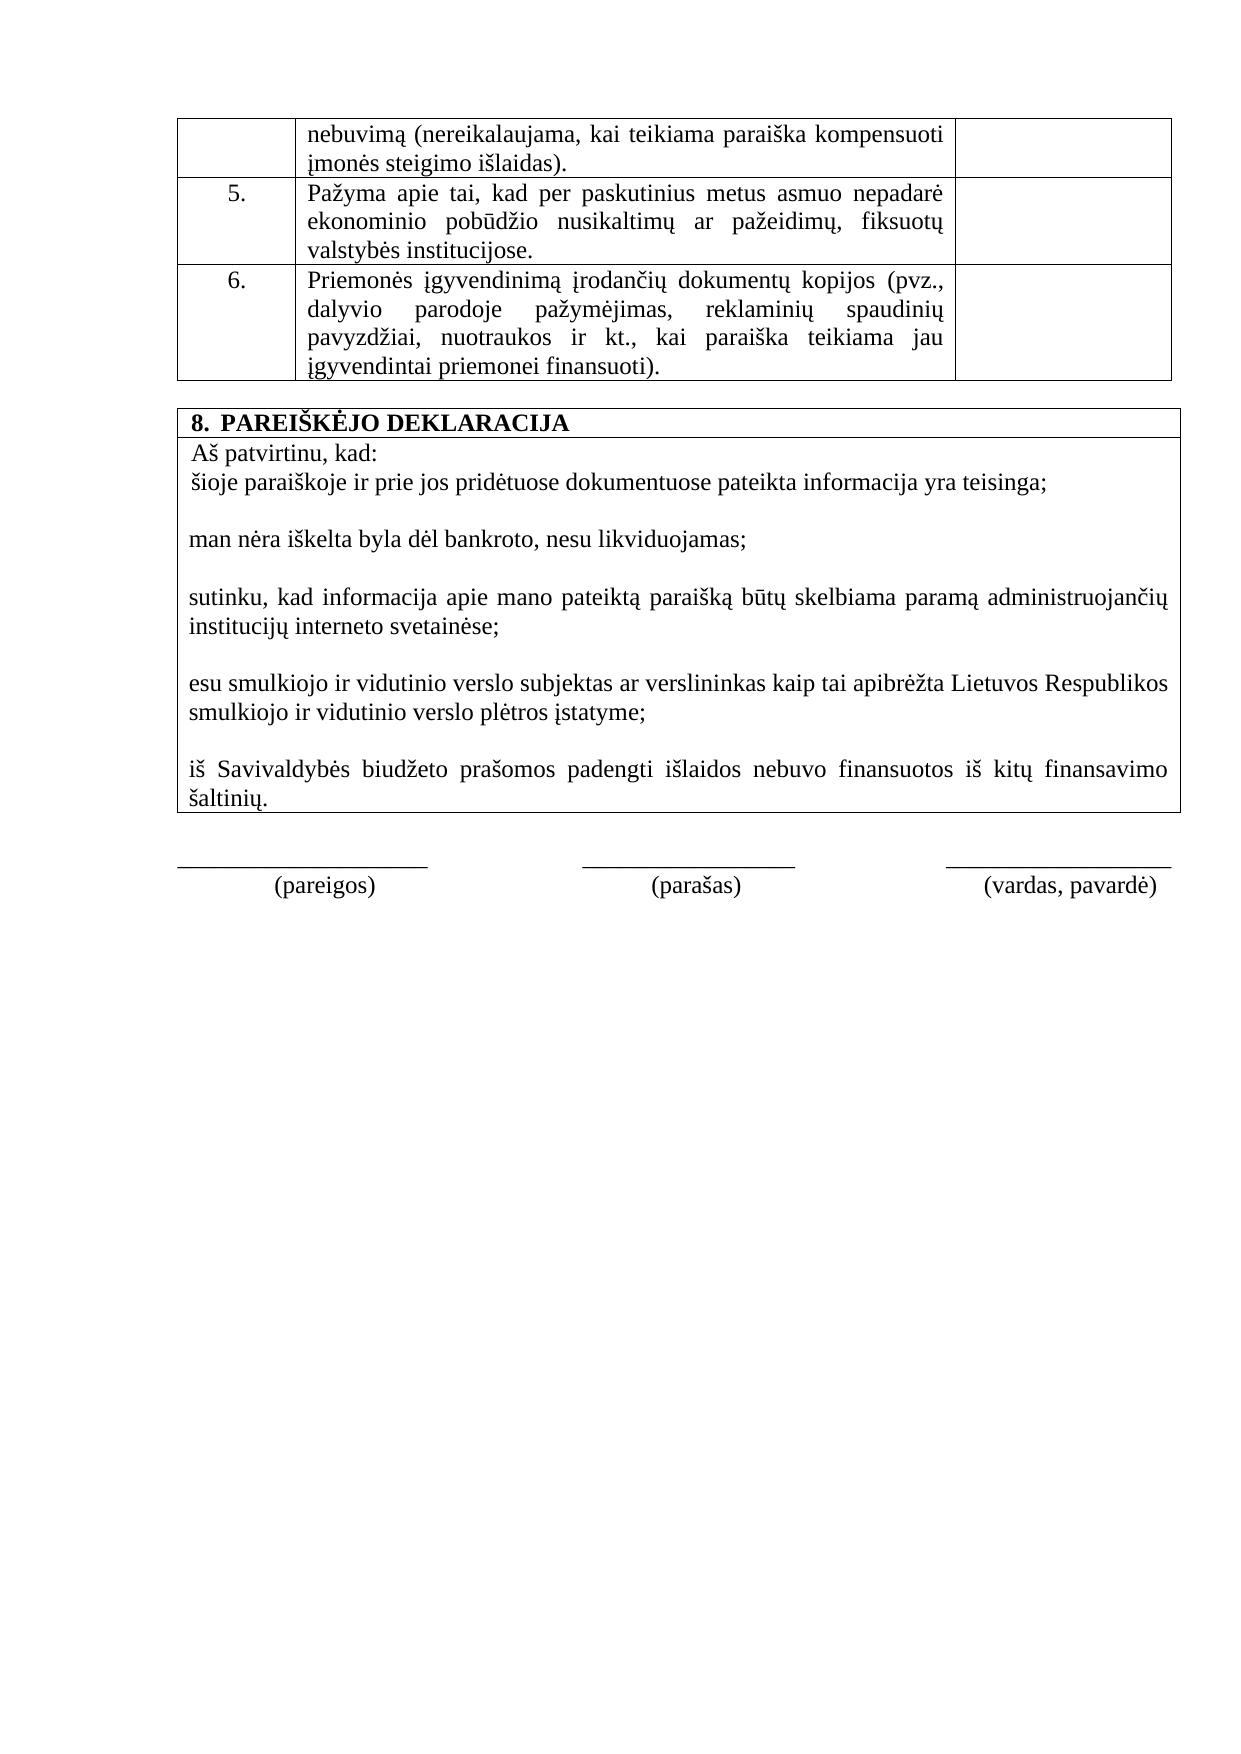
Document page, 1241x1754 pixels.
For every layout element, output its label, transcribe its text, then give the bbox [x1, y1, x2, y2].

table_cell [1172, 177, 1177, 264]
table_cell [956, 178, 1171, 264]
table_cell [956, 119, 1171, 177]
text ____________________ _________________ __________________ [177, 842, 1181, 871]
table_cell 5. [178, 178, 295, 264]
table_cell [178, 119, 295, 177]
table_cell [956, 265, 1171, 380]
table_cell Pažyma apie tai, kad per paskutinius metus asmuo nepadarė ekonominio pobūdžio nusikaltimų ar pažeidimų, fiksuotų valstybės institucijose. [296, 178, 955, 264]
table_cell Aš patvirtinu, kad: šioje paraiškoje ir prie jos pridėtuose dokumentuose pateikta informacija yra teisinga; man nėra iškelta byla dėl bankroto, nesu likviduojamas; sutinku, kad informacija apie mano pateiktą paraišką būtų skelbiama paramą administruojančių institucijų interneto svetainėse; esu smulkiojo ir vidutinio verslo subjektas ar verslininkas kaip tai apibrėžta Lietuvos Respublikos smulkiojo ir vidutinio verslo plėtros įstatyme; iš Savivaldybės biudžeto prašomos padengti išlaidos nebuvo finansuotos iš kitų finansavimo šaltinių. [178, 438, 1180, 812]
table_cell [1172, 264, 1177, 380]
table_cell 6. [178, 265, 295, 380]
table_cell nebuvimą (nereikalaujama, kai teikiama paraiška kompensuoti įmonės steigimo išlaidas). [296, 119, 955, 177]
table_header 8. PAREIŠKĖJO DEKLARACIJA [178, 409, 1180, 437]
text (pareigos) (parašas) (vardas, pavardė) [177, 871, 1181, 899]
table_cell Priemonės įgyvendinimą įrodančių dokumentų kopijos (pvz., dalyvio parodoje pažymėjimas, reklaminių spaudinių pavyzdžiai, nuotraukos ir kt., kai paraiška teikiama jau įgyvendintai priemonei finansuoti). [296, 265, 955, 380]
table_cell [1172, 118, 1177, 177]
